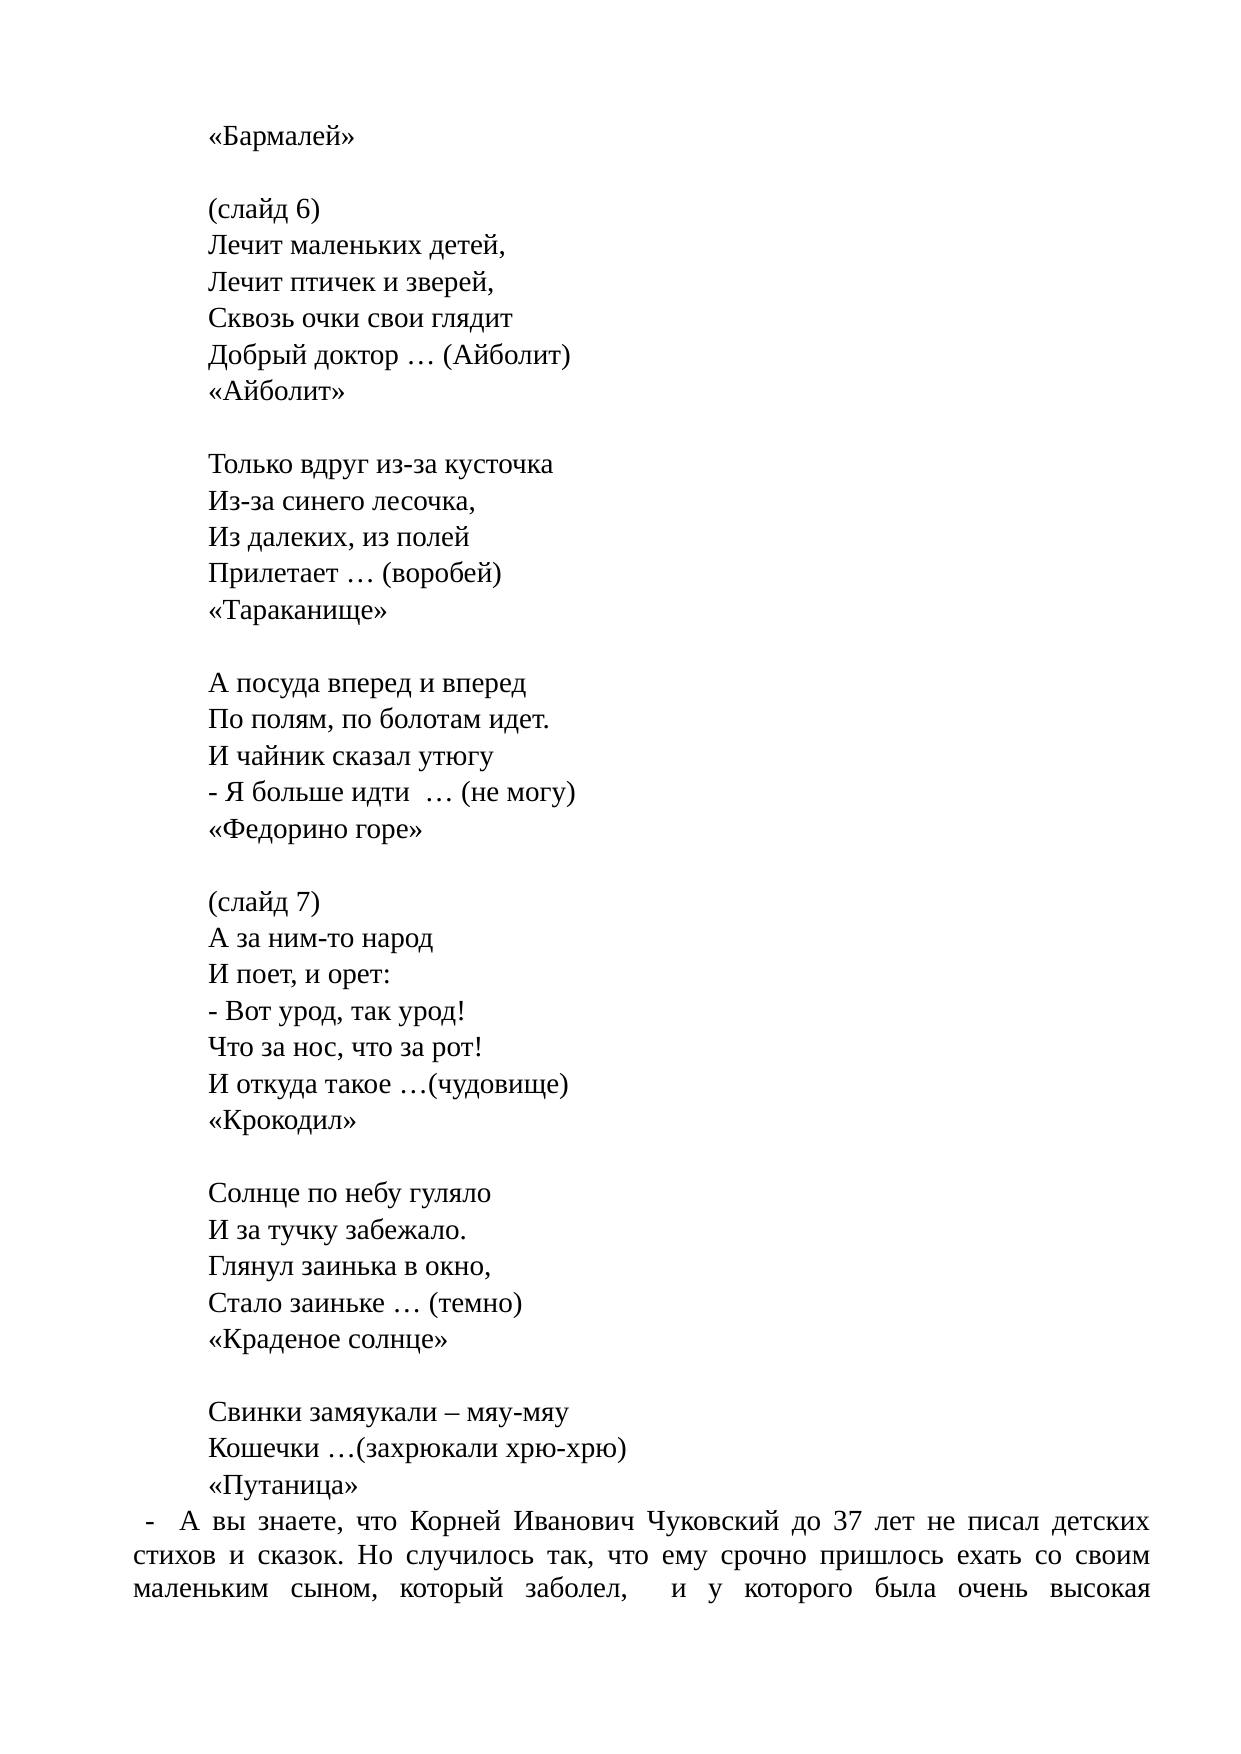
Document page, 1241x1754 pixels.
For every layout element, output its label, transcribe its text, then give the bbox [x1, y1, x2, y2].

list Стало заиньке … (темно) [208, 1285, 1152, 1318]
list Глянул заинька в окно, [208, 1248, 1152, 1282]
list (слайд 7) [208, 884, 1152, 917]
list «Крокодил» [208, 1102, 1152, 1136]
list Кошечки …(захрюкали хрю-хрю) [208, 1431, 1152, 1464]
list Лечит птичек и зверей, [208, 264, 1152, 297]
list И за тучку забежало. [208, 1212, 1152, 1245]
list Добрый доктор … (Айболит) [208, 337, 1152, 370]
list «Айболит» [208, 373, 1152, 407]
list А посуда вперед и вперед [208, 665, 1152, 698]
list (слайд 6) [208, 191, 1152, 224]
list И чайник сказал утюгу [208, 738, 1152, 771]
list Солнце по небу гуляло [208, 1175, 1152, 1209]
list «Тараканище» [208, 592, 1152, 626]
list Лечит маленьких детей, [208, 227, 1152, 261]
list Из-за синего лесочка, [208, 483, 1152, 516]
list И поет, и орет: [208, 957, 1152, 990]
list «Путаница» [208, 1467, 1152, 1501]
list И откуда такое …(чудовище) [208, 1066, 1152, 1099]
list Только вдруг из-за кусточка [208, 446, 1152, 480]
list Прилетает … (воробей) [208, 556, 1152, 589]
list - Я больше идти … (не могу) [208, 774, 1152, 808]
list Что за нос, что за рот! [208, 1029, 1152, 1063]
list Свинки замяукали – мяу-мяу [208, 1394, 1152, 1428]
list «Краденое солнце» [208, 1321, 1152, 1355]
list А за ним-то народ [208, 920, 1152, 954]
list «Бармалей» [208, 118, 1152, 152]
list По полям, по болотам идет. [208, 701, 1152, 735]
list «Федорино горе» [208, 811, 1152, 844]
list - Вот урод, так урод! [208, 993, 1152, 1027]
text - А вы знаете, что Корней Иванович Чуковский до 37 лет не писал детских стихов и сказок. Но случилось так, что ему срочно пришлось ехать со своим маленьким сыном, который заболел, и у которого была очень высокая [133, 1503, 1152, 1604]
list Из далеких, из полей [208, 519, 1152, 553]
list Сквозь очки свои глядит [208, 300, 1152, 334]
